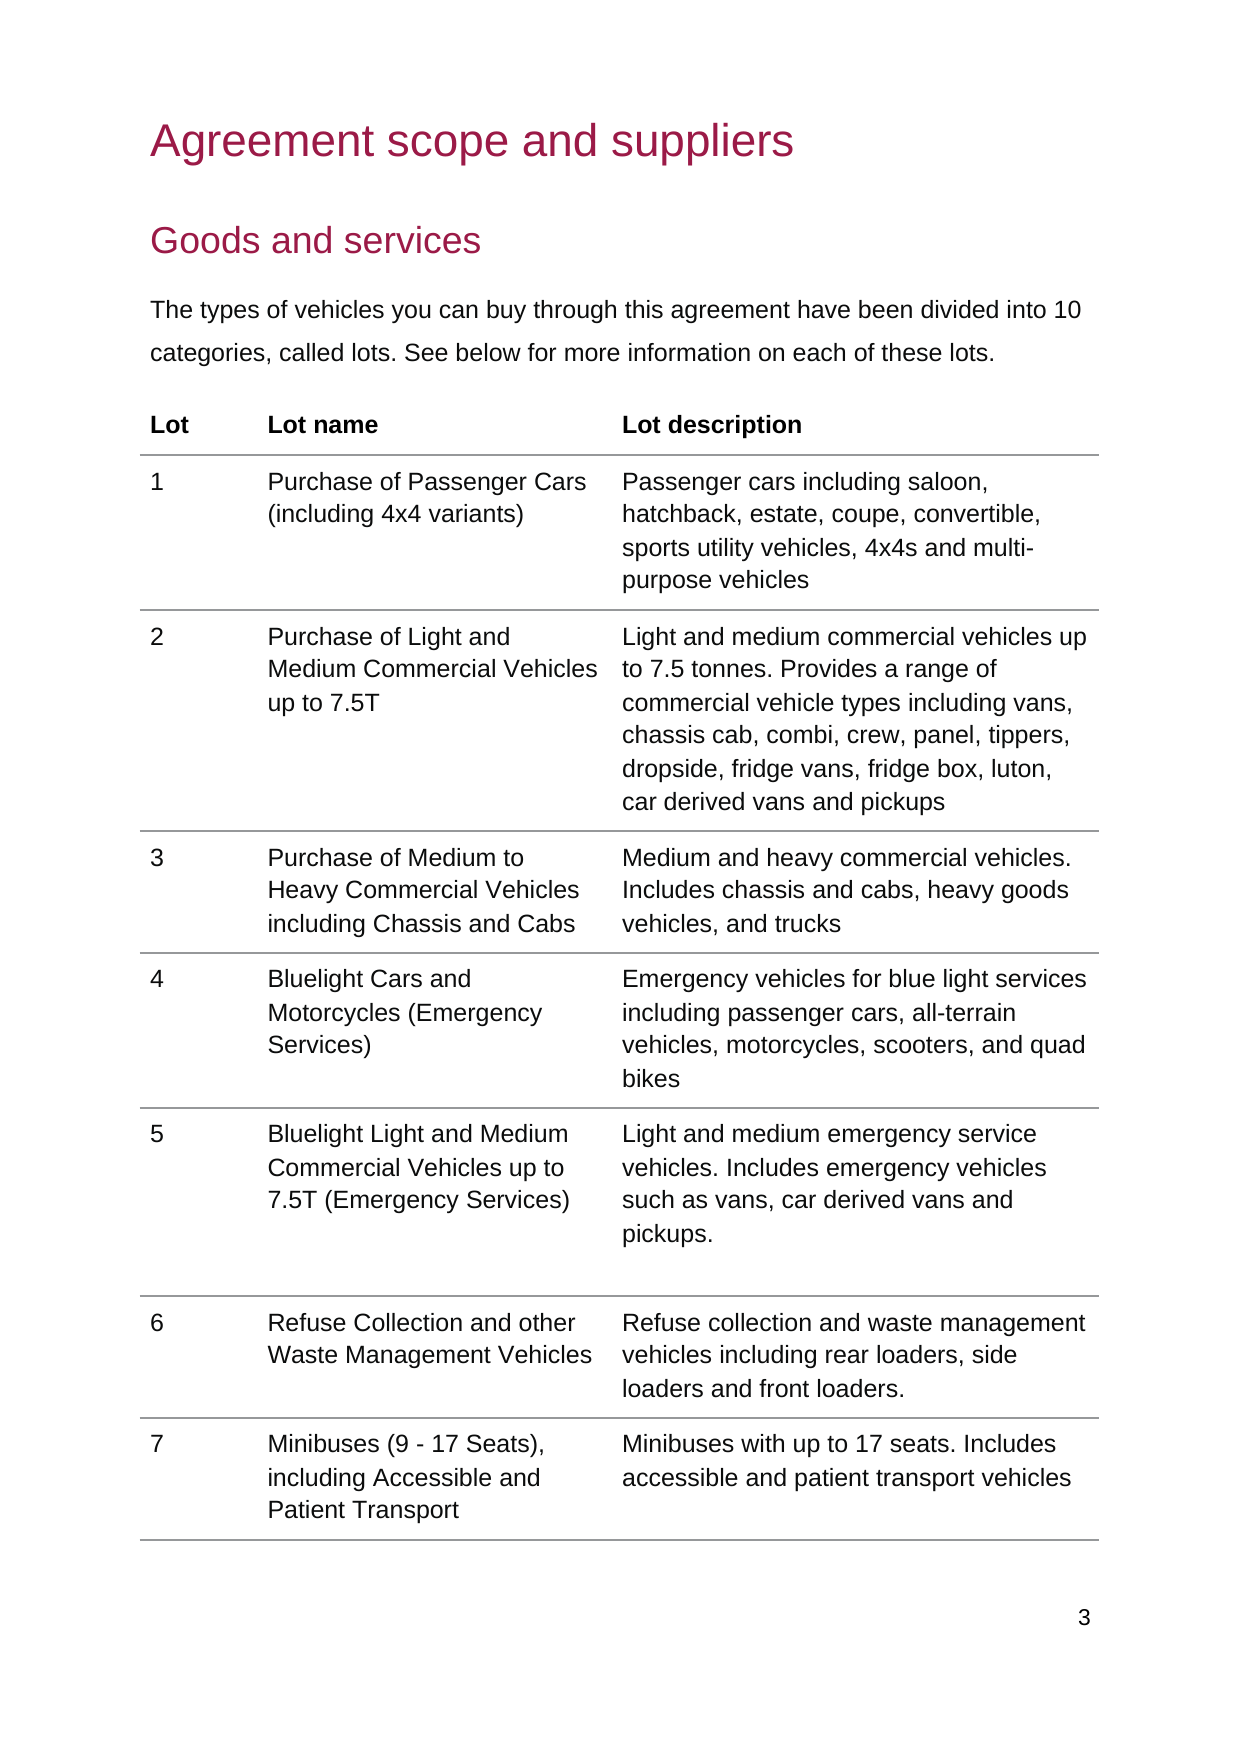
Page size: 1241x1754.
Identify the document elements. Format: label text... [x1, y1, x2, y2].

table_cell 2 [140, 611, 257, 830]
table_header Lot name [257, 400, 611, 454]
table_cell Bluelight Cars and Motorcycles (Emergency Services) [257, 954, 611, 1107]
table_cell Purchase of Passenger Cars (including 4x4 variants) [257, 456, 611, 609]
table_cell 1 [140, 456, 257, 609]
table_cell Light and medium emergency service vehicles. Includes emergency vehicles such as vans, car derived vans and pickups. [611, 1109, 1099, 1295]
table_cell Emergency vehicles for blue light services including passenger cars, all-terrain vehicles, motorcycles, scooters, and quad bikes [611, 954, 1099, 1107]
table_cell Minibuses with up to 17 seats. Includes accessible and patient transport vehicles [611, 1419, 1099, 1539]
text The types of vehicles you can buy through this agreement have been divided into 10 categories, called lots. See below for more information on each of these lots. [150, 295, 1091, 367]
table_cell Refuse Collection and other Waste Management Vehicles [257, 1297, 611, 1417]
table_cell 6 [140, 1297, 257, 1417]
table_cell 4 [140, 954, 257, 1107]
subtitle Agreement scope and suppliers [150, 114, 1091, 167]
table_cell Minibuses (9 - 17 Seats), including Accessible and Patient Transport [257, 1419, 611, 1539]
table_cell Purchase of Medium to Heavy Commercial Vehicles including Chassis and Cabs [257, 832, 611, 952]
table_cell Bluelight Light and Medium Commercial Vehicles up to 7.5T (Emergency Services) [257, 1109, 611, 1295]
subtitle Goods and services [150, 218, 1091, 261]
table_cell Light and medium commercial vehicles up to 7.5 tonnes. Provides a range of commercial vehicle types including vans, chassis cab, combi, crew, panel, tippers, dropside, fridge vans, fridge box, luton, car derived vans and pickups [611, 611, 1099, 830]
table_header Lot description [611, 400, 1099, 454]
table_cell Refuse collection and waste management vehicles including rear loaders, side loaders and front loaders. [611, 1297, 1099, 1417]
table_cell 5 [140, 1109, 257, 1295]
table_cell 3 [140, 832, 257, 952]
table_cell Purchase of Light and Medium Commercial Vehicles up to 7.5T [257, 611, 611, 830]
table_cell 7 [140, 1419, 257, 1539]
table_header Lot [140, 400, 257, 454]
table_cell Medium and heavy commercial vehicles. Includes chassis and cabs, heavy goods vehicles, and trucks [611, 832, 1099, 952]
table_cell Passenger cars including saloon, hatchback, estate, coupe, convertible, sports utility vehicles, 4x4s and multi-purpose vehicles [611, 456, 1099, 609]
